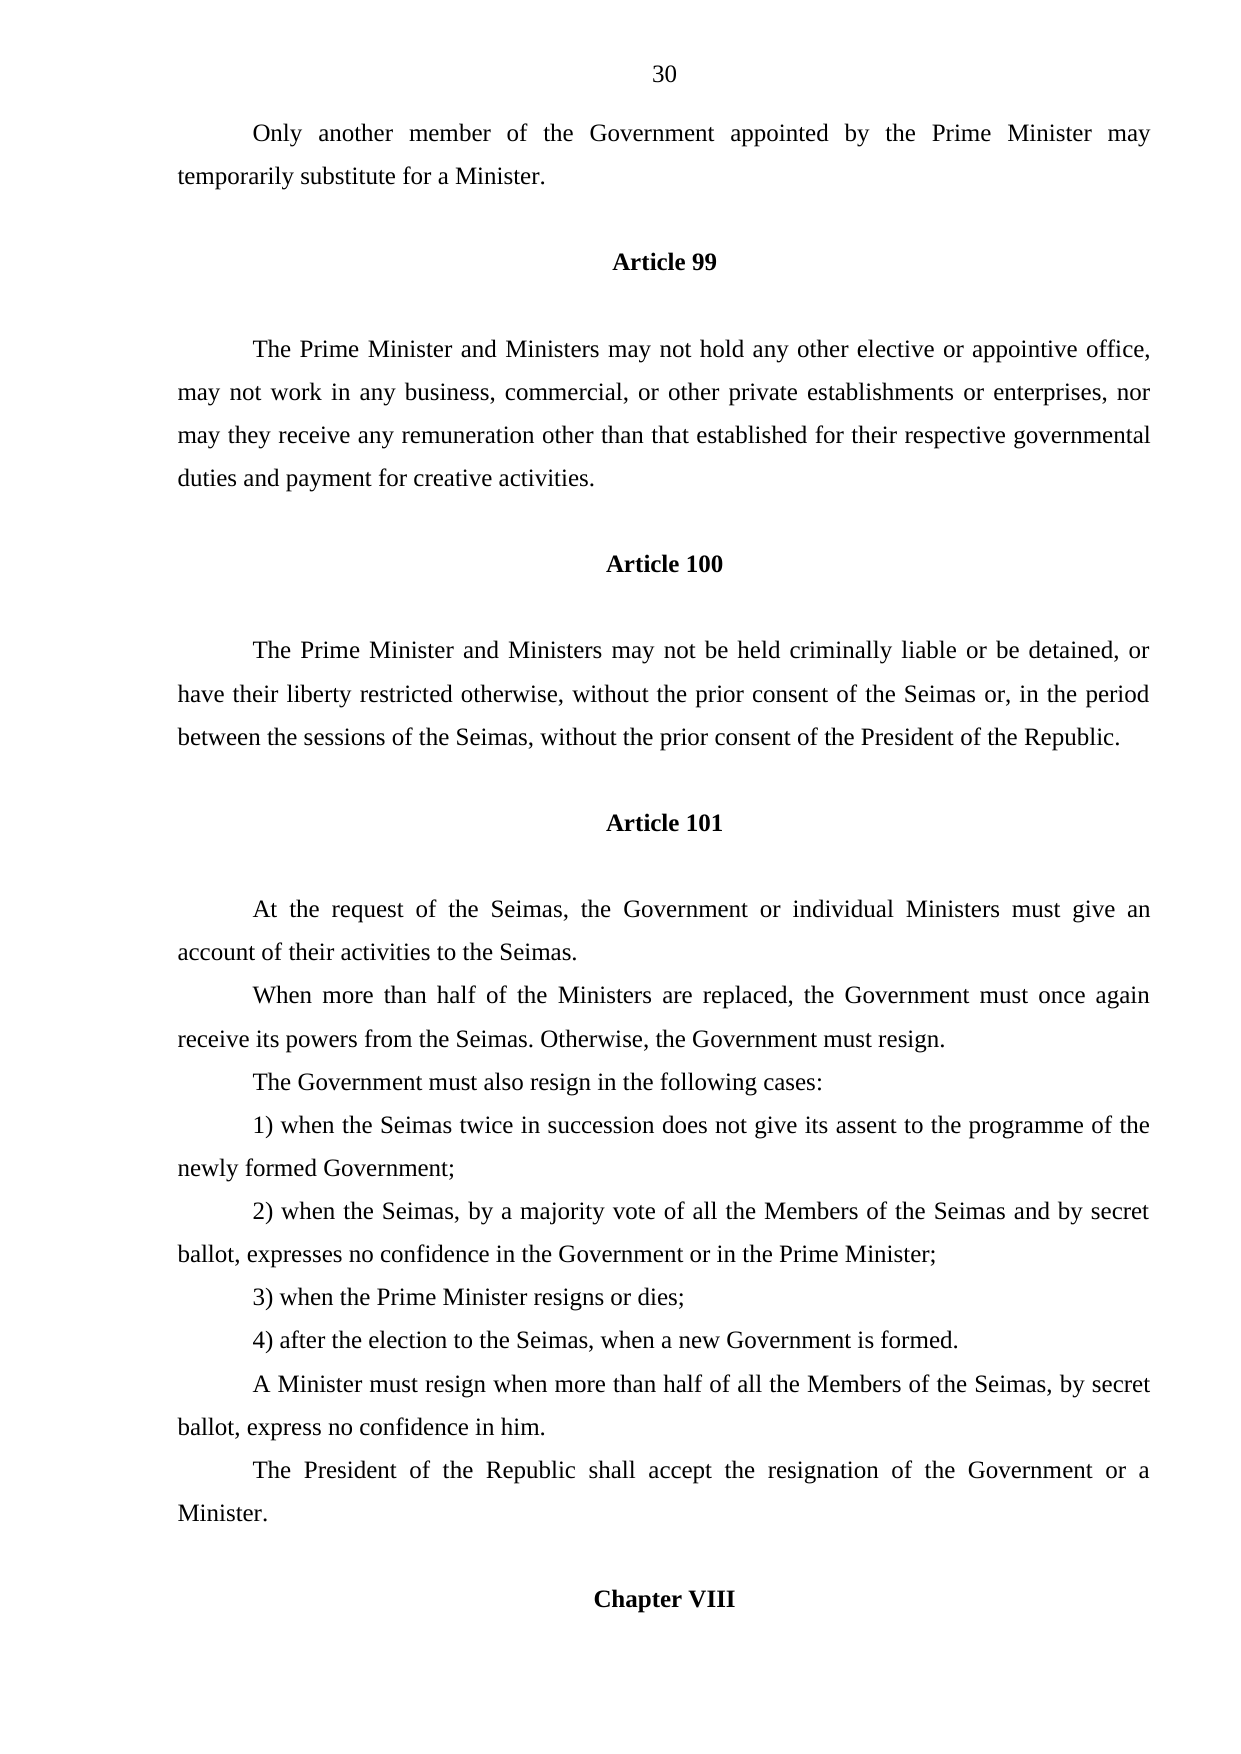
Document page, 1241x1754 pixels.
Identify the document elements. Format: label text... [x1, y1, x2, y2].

text Article 101 [177, 808, 1152, 837]
text 1) when the Seimas twice in succession does not give its assent to the programme of the newly formed Government; [177, 1110, 1152, 1182]
text The Prime Minister and Ministers may not hold any other elective or appointive office, may not work in any business, commercial, or other private establishments or enterprises, nor may they receive any remuneration other than that established for their respective governmental duties and payment for creative activities. [177, 334, 1152, 492]
text Article 99 [177, 247, 1152, 276]
text At the request of the Seimas, the Government or individual Ministers must give an account of their activities to the Seimas. [177, 894, 1152, 966]
text Only another member of the Government appointed by the Prime Minister may temporarily substitute for a Minister. [177, 118, 1152, 190]
text 3) when the Prime Minister resigns or dies; [177, 1282, 1152, 1311]
text The President of the Republic shall accept the resignation of the Government or a Minister. [177, 1455, 1152, 1527]
text 4) after the election to the Seimas, when a new Government is formed. [177, 1326, 1152, 1354]
text Article 100 [177, 549, 1152, 578]
text When more than half of the Ministers are replaced, the Government must once again receive its powers from the Seimas. Otherwise, the Government must resign. [177, 981, 1152, 1052]
text Chapter VIII [177, 1584, 1152, 1613]
text The Government must also resign in the following cases: [177, 1067, 1152, 1096]
text The Prime Minister and Ministers may not be held criminally liable or be detained, or have their liberty restricted otherwise, without the prior consent of the Seimas or, in the period between the sessions of the Seimas, without the prior consent of the President of the Republic. [177, 636, 1152, 751]
text 2) when the Seimas, by a majority vote of all the Members of the Seimas and by secret ballot, expresses no confidence in the Government or in the Prime Minister; [177, 1196, 1152, 1268]
text A Minister must resign when more than half of all the Members of the Seimas, by secret ballot, express no confidence in him. [177, 1369, 1152, 1441]
